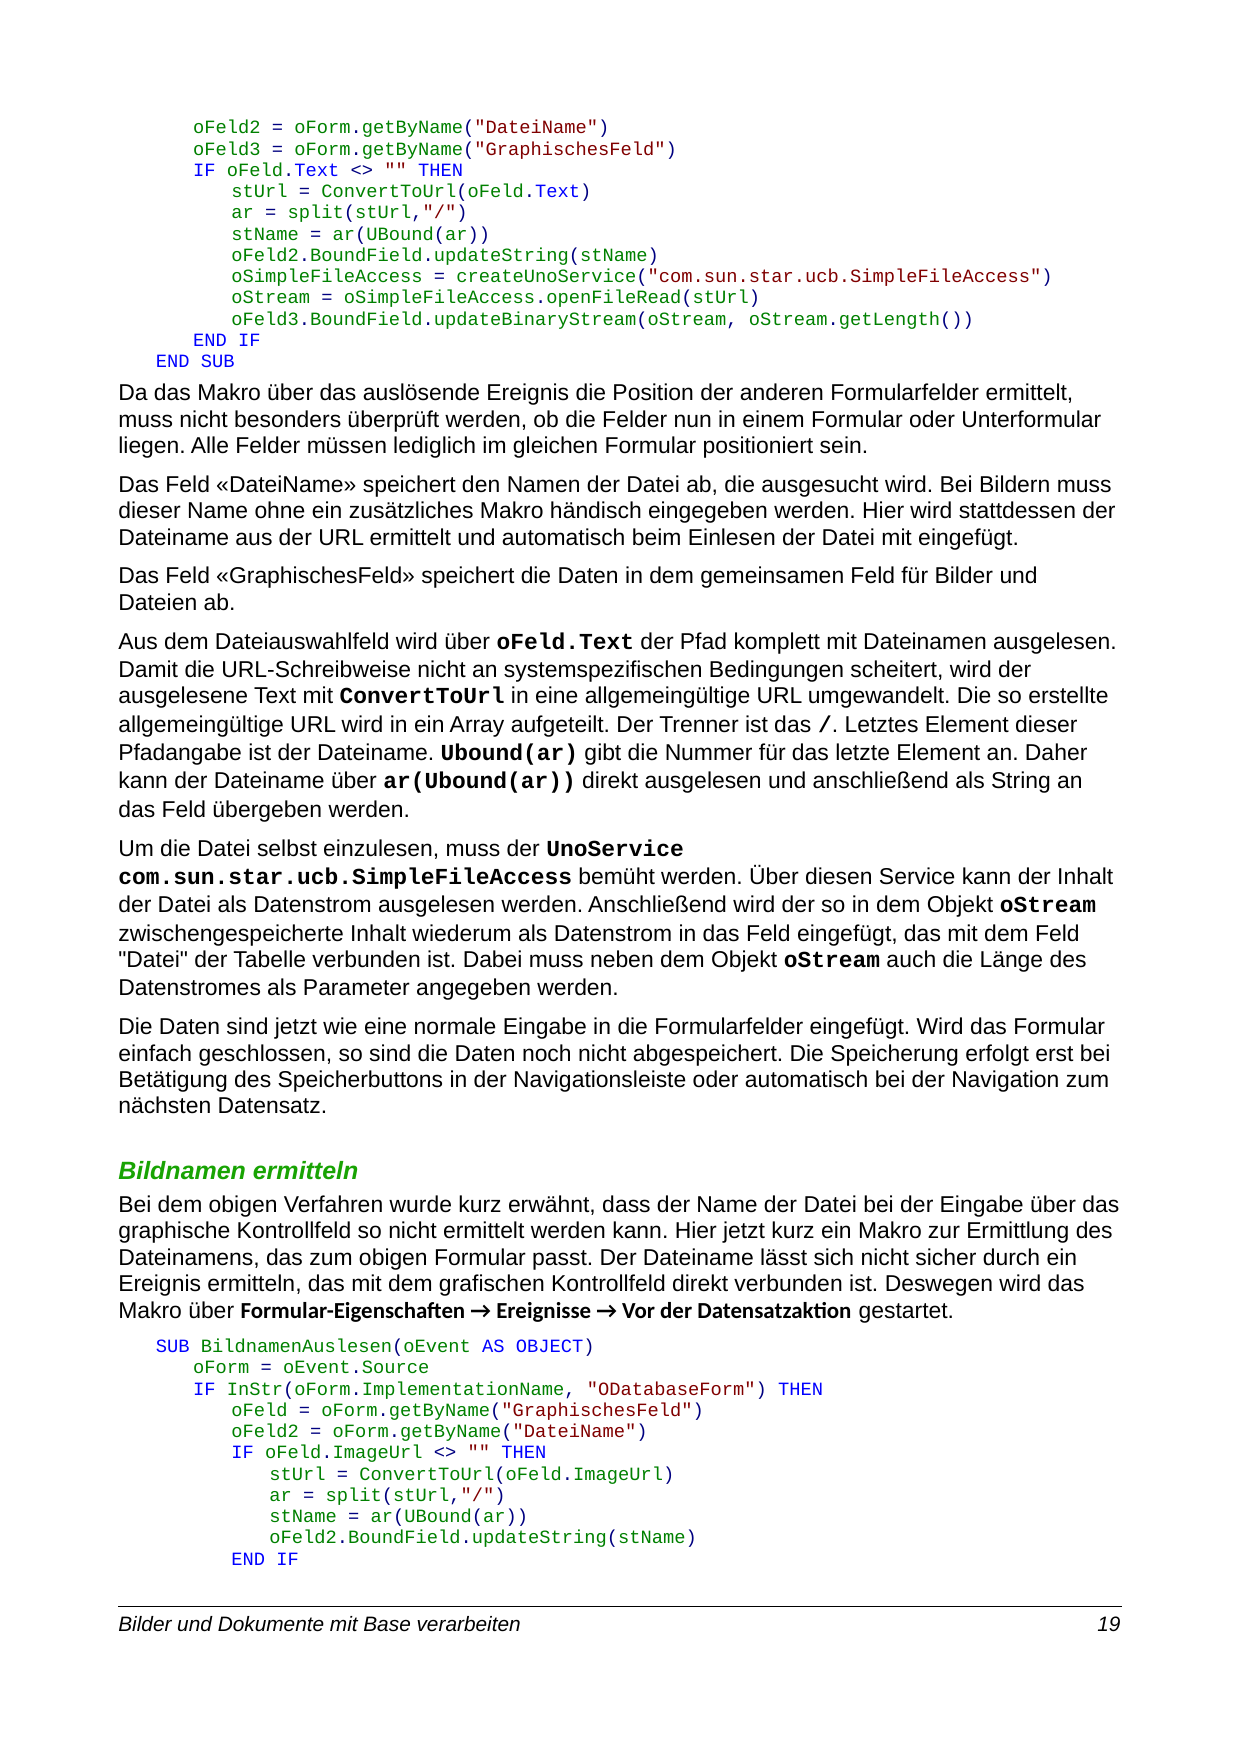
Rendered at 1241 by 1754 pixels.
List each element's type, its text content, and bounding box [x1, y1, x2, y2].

text oFeld = oForm.getByName("GraphischesFeld") [156, 1401, 1122, 1422]
text IF oFeld.ImageUrl <> "" THEN [156, 1443, 1122, 1464]
text stName = ar(UBound(ar)) [156, 1507, 1122, 1528]
text oFeld2 = oForm.getByName("DateiName") [156, 118, 1122, 139]
text END IF [156, 1549, 1122, 1571]
text END IF [156, 331, 1122, 352]
text Bei dem obigen Verfahren wurde kurz erwähnt, dass der Name der Datei bei der Eingabe über das graphische Kontrollfeld so nicht ermittelt werden kann. Hier jetzt kurz ein Makro zur Ermittlung des Dateinamens, das zum obigen Formular passt. Der Dateiname lässt sich nicht sicher durch ein Ereignis ermitteln, das mit dem grafischen Kontrollfeld direkt verbunden ist. Deswegen wird das Makro über Formular-Eigenschaften → Ereignisse → Vor der Datensatzaktion gestartet. [118, 1191, 1122, 1324]
text stUrl = ConvertToUrl(oFeld.Text) [156, 182, 1122, 203]
text IF InStr(oForm.ImplementationName, "ODatabaseForm") THEN [156, 1379, 1122, 1401]
text oForm = oEvent.Source [156, 1358, 1122, 1379]
text oStream = oSimpleFileAccess.openFileRead(stUrl) [156, 288, 1122, 309]
text SUB BildnamenAuslesen(oEvent AS OBJECT) [156, 1337, 1122, 1358]
text oFeld2.BoundField.updateString(stName) [156, 246, 1122, 267]
text Um die Datei selbst einzulesen, muss der UnoService com.sun.star.ucb.SimpleFileAccess bemüht werden. Über diesen Service kann der Inhalt der Datei als Datenstrom ausgelesen werden. Anschließend wird der so in dem Objekt oStream zwischengespeicherte Inhalt wiederum als Datenstrom in das Feld eingefügt, das mit dem Feld "Datei" der Tabelle verbunden ist. Dabei muss neben dem Objekt oStream auch die Länge des Datenstromes als Parameter angegeben werden. [118, 834, 1122, 1001]
text oFeld3 = oForm.getByName("GraphischesFeld") [156, 139, 1122, 161]
text Die Daten sind jetzt wie eine normale Eingabe in die Formularfelder eingefügt. Wird das Formular einfach geschlossen, so sind die Daten noch nicht abgespeichert. Die Speicherung erfolgt erst bei Betätigung des Speicherbuttons in der Navigationsleiste oder automatisch bei der Navigation zum nächsten Datensatz. [118, 1013, 1122, 1118]
text ar = split(stUrl,"/") [156, 1486, 1122, 1507]
text Das Feld «DateiName» speichert den Namen der Datei ab, die ausgesucht wird. Bei Bildern muss dieser Name ohne ein zusätzliches Makro händisch eingegeben werden. Hier wird stattdessen der Dateiname aus der URL ermittelt und automatisch beim Einlesen der Datei mit eingefügt. [118, 471, 1122, 550]
text Das Feld «GraphischesFeld» speichert die Daten in dem gemeinsamen Feld für Bilder und Dateien ab. [118, 562, 1122, 615]
text stUrl = ConvertToUrl(oFeld.ImageUrl) [156, 1464, 1122, 1486]
text oFeld2.BoundField.updateString(stName) [156, 1528, 1122, 1549]
text END SUB [156, 352, 1122, 373]
text oSimpleFileAccess = createUnoService("com.sun.star.ucb.SimpleFileAccess") [156, 267, 1122, 288]
text stName = ar(UBound(ar)) [156, 224, 1122, 246]
subtitle Bildnamen ermitteln [118, 1156, 1122, 1185]
text oFeld3.BoundField.updateBinaryStream(oStream, oStream.getLength()) [156, 309, 1122, 331]
text ar = split(stUrl,"/") [156, 203, 1122, 224]
text Aus dem Dateiauswahlfeld wird über oFeld.Text der Pfad komplett mit Dateinamen ausgelesen. Damit die URL-Schreibweise nicht an systemspezifischen Bedingungen scheitert, wird der ausgelesene Text mit ConvertToUrl in eine allgemeingültige URL umgewandelt. Die so erstellte allgemeingültige URL wird in ein Array aufgeteilt. Der Trenner ist das /. Letztes Element dieser Pfadangabe ist der Dateiname. Ubound(ar) gibt die Nummer für das letzte Element an. Daher kann der Dateiname über ar(Ubound(ar)) direkt ausgelesen und anschließend als String an das Feld übergeben werden. [118, 628, 1122, 822]
text Da das Makro über das auslösende Ereignis die Position der anderen Formularfelder ermittelt, muss nicht besonders überprüft werden, ob die Felder nun in einem Formular oder Unterformular liegen. Alle Felder müssen lediglich im gleichen Formular positioniert sein. [118, 379, 1122, 458]
text IF oFeld.Text <> "" THEN [156, 161, 1122, 182]
text oFeld2 = oForm.getByName("DateiName") [156, 1422, 1122, 1443]
